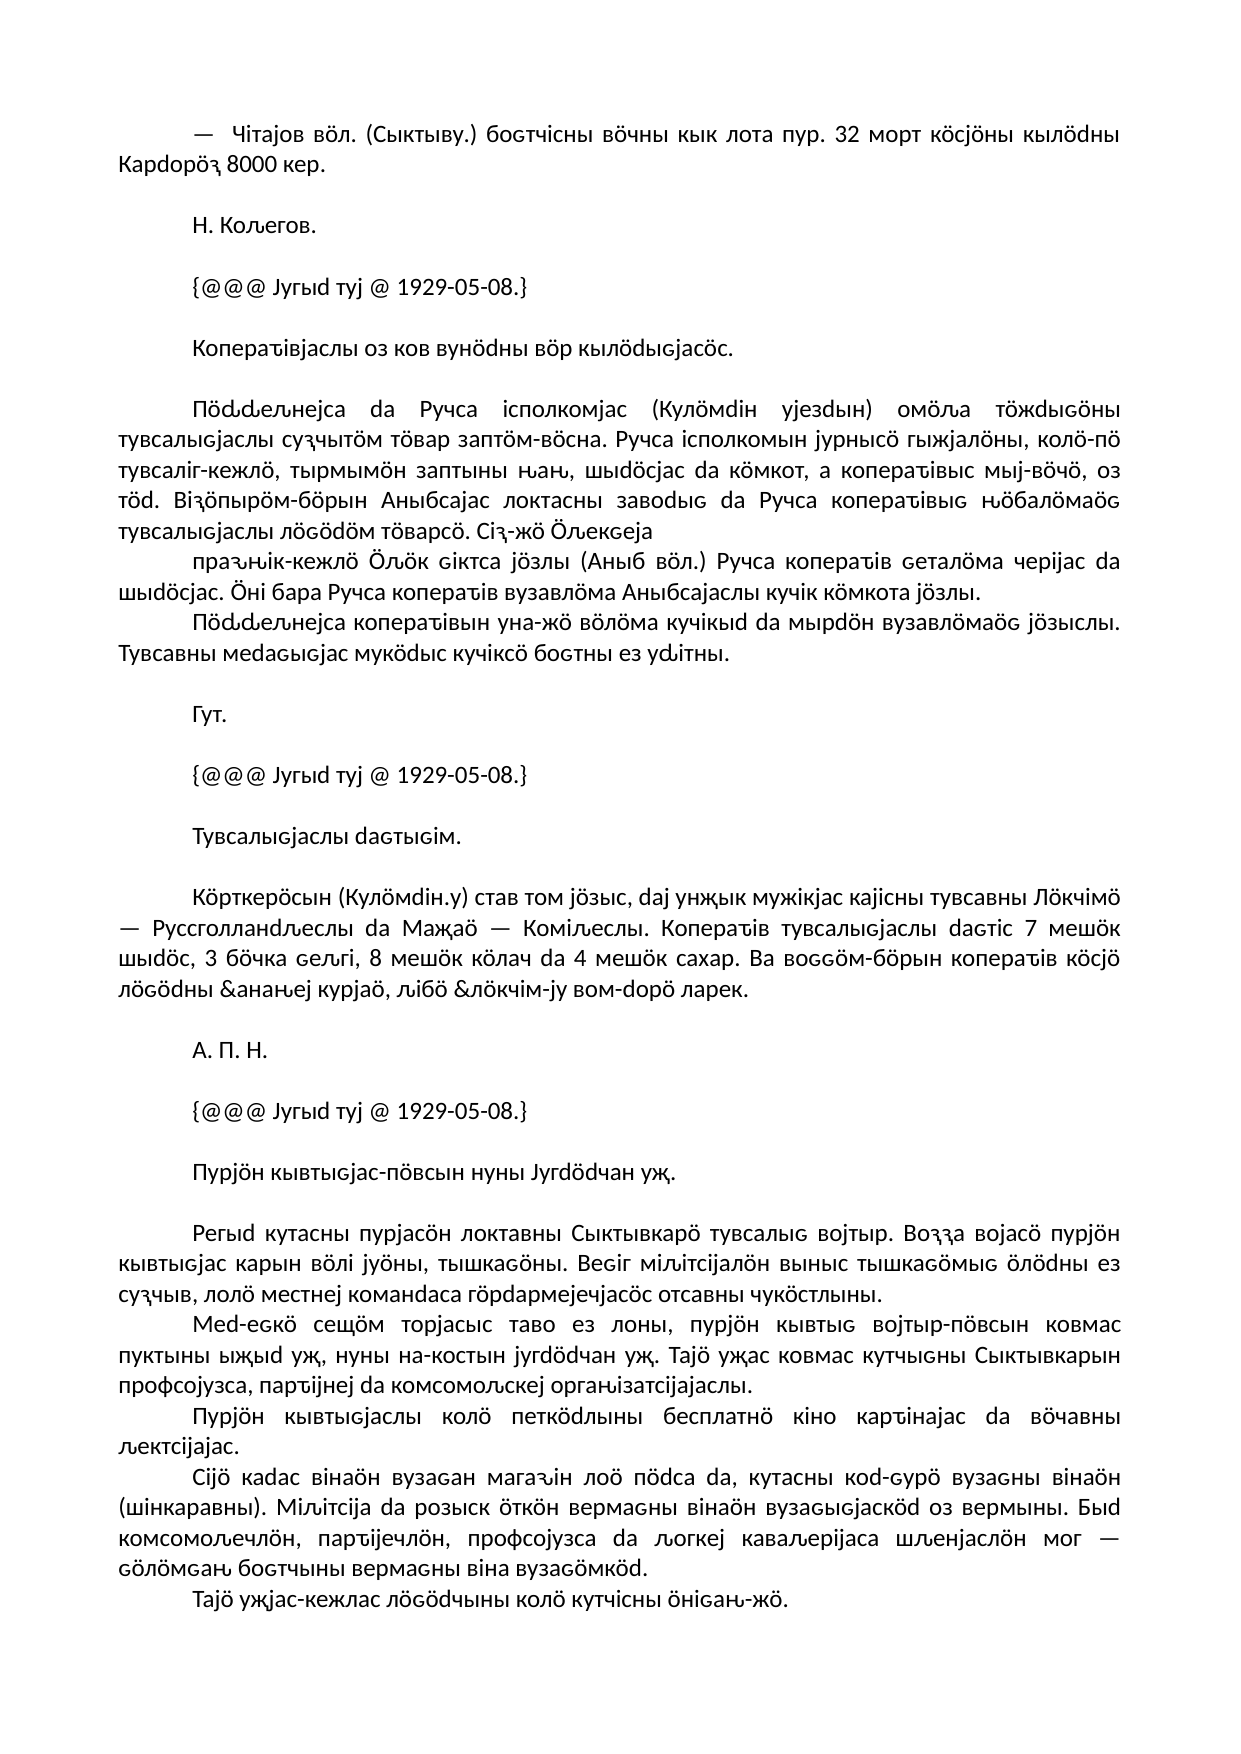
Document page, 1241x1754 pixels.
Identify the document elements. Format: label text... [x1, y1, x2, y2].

text {@@@ Југыԁ туј @ 1929-05-08.} [118, 759, 1122, 789]
text Пӧԃԃеԉнејса копераԏівын уна-жӧ вӧлӧма кучікыԁ ԁа мырԁӧн вузавлӧмаӧԍ јӧзыслы. Тувсавны меԁаԍыԍјас мукӧԁыс кучіксӧ боԍтны ез уԃітны. [118, 606, 1122, 667]
text — Чітајов вӧл. (Сыктыву.) боԍтчісны вӧчны кык лота пур. 32 морт кӧсјӧны кылӧԁны Карԁорӧԇ 8000 кер. [118, 118, 1122, 179]
text Меԁ-еԍкӧ сещӧм торјасыс таво ез лоны, пурјӧн кывтыԍ војтыр-пӧвсын ковмас пуктыны ыҗыԁ уҗ, нуны на-костын југԁӧԁчан уҗ. Тајӧ уҗас ковмас кутчыԍны Сыктывкарын профсојузса, парԏіјнеј ԁа комсомоԉскеј оргаԋізатсіјајаслы. [118, 1308, 1122, 1400]
text Регыԁ кутасны пурјасӧн локтавны Сыктывкарӧ тувсалыԍ војтыр. Воԇԇа војасӧ пурјӧн кывтыԍјас карын вӧлі јуӧны, тышкаԍӧны. Веԍіг міԉітсіјалӧн выныс тышкаԍӧмыԍ ӧлӧԁны ез суԇчыв, лолӧ местнеј команԁаса гӧрԁармејечјасӧс отсавны чукӧстлыны. [118, 1217, 1122, 1308]
text Пурјӧн кывтыԍјаслы колӧ петкӧԁлыны бесплатнӧ кіно карԏінајас ԁа вӧчавны ԉектсіјајас. [118, 1400, 1122, 1461]
text праԅԋік-кежлӧ Ӧԉӧк ԍіктса јӧзлы (Аныб вӧл.) Ручса копераԏів ԍеталӧма черіјас ԁа шыԁӧсјас. Ӧні бара Ручса копераԏів вузавлӧма Аныбсајаслы кучік кӧмкота јӧзлы. [118, 545, 1122, 606]
text Сіјӧ каԁас вінаӧн вузаԍан магаԅін лоӧ пӧԁса ԁа, кутасны коԁ-ԍурӧ вузаԍны вінаӧн (шінкаравны). Міԉітсіја ԁа розыск ӧткӧн вермаԍны вінаӧн вузаԍыԍјаскӧԁ оз вермыны. Быԁ комсомоԉечлӧн, парԏіјечлӧн, профсојузса ԁа ԉогкеј каваԉеріјаса шԉенјаслӧн мог — ԍӧлӧмԍаԋ боԍтчыны вермаԍны віна вузаԍӧмкӧԁ. [118, 1461, 1122, 1583]
text Пурјӧн кывтыԍјас-пӧвсын нуны Југԁӧԁчан уҗ. [118, 1156, 1122, 1186]
text Кӧрткерӧсын (Кулӧмԁін.у) став том јӧзыс, ԁај унҗык мужікјас кајісны тувсавны Лӧкчімӧ — Руссголланԁԉеслы ԁа Маҗаӧ — Коміԉеслы. Копераԏів тувсалыԍјаслы ԁаԍтіс 7 мешӧк шыԁӧс, 3 бӧчка ԍеԉгі, 8 мешӧк кӧлач ԁа 4 мешӧк сахар. Ва воԍԍӧм-бӧрын копераԏів кӧсјӧ лӧԍӧԁны &анаԋеј курјаӧ, ԉібӧ &лӧкчім-ју вом-ԁорӧ ларек. [118, 881, 1122, 1003]
text Тувсалыԍјаслы ԁаԍтыԍім. [118, 820, 1122, 851]
text {@@@ Југыԁ туј @ 1929-05-08.} [118, 271, 1122, 301]
text {@@@ Југыԁ туј @ 1929-05-08.} [118, 1095, 1122, 1125]
text Гут. [118, 698, 1122, 728]
text Пӧԃԃеԉнејса ԁа Ручса ісполкомјас (Кулӧмԁін ујезԁын) омӧԉа тӧжԁыԍӧны тувсалыԍјаслы суԇчытӧм тӧвар заптӧм-вӧсна. Ручса ісполкомын јурнысӧ гыжјалӧны, колӧ-пӧ тувсаліг-кежлӧ, тырмымӧн заптыны ԋаԋ, шыԁӧсјас ԁа кӧмкот, а копераԏівыс мыј-вӧчӧ, оз тӧԁ. Віԇӧпырӧм-бӧрын Аныбсајас локтасны завоԁыԍ ԁа Ручса копераԏівыԍ ԋӧбалӧмаӧԍ тувсалыԍјаслы лӧԍӧԁӧм тӧварсӧ. Сіԇ-жӧ Ӧԉекԍеја [118, 393, 1122, 545]
text А. П. Н. [118, 1034, 1122, 1064]
text Копераԏівјаслы оз ков вунӧԁны вӧр кылӧԁыԍјасӧс. [118, 332, 1122, 362]
text Н. Коԉегов. [118, 210, 1122, 240]
text Тајӧ уҗјас-кежлас лӧԍӧԁчыны колӧ кутчісны ӧніԍаԋ-жӧ. [118, 1583, 1122, 1614]
